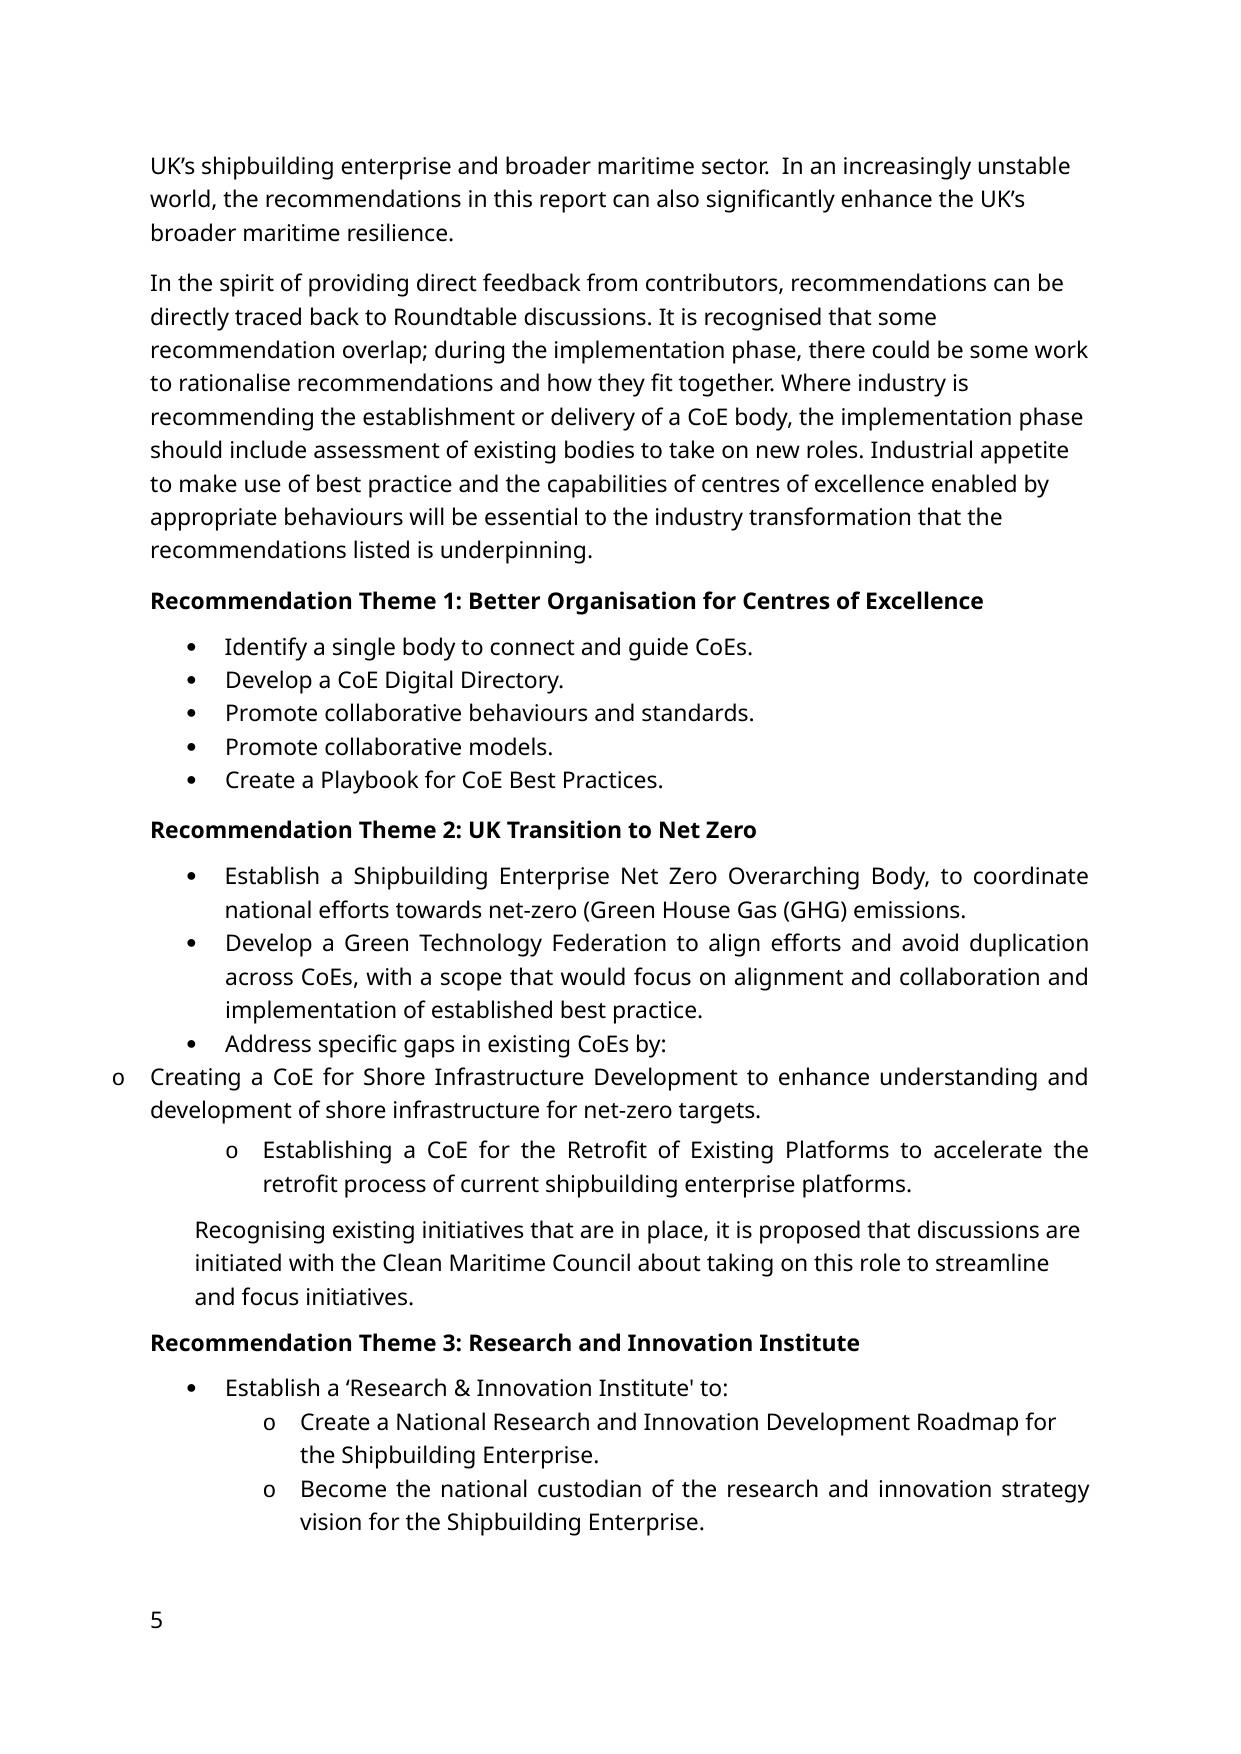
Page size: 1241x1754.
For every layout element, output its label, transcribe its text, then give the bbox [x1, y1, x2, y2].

list Address specific gaps in existing CoEs by: [187, 1027, 1090, 1059]
text Recommendation Theme 1: Better Organisation for Centres of Excellence [150, 584, 1090, 616]
list Establish a Shipbuilding Enterprise Net Zero Overarching Body, to coordinate national efforts towards net-zero (Green House Gas (GHG) emissions. [187, 860, 1090, 925]
text Recognising existing initiatives that are in place, it is proposed that discussions are initiated with the Clean Maritime Council about taking on this role to streamline and focus initiatives. [194, 1214, 1090, 1312]
list Establishing a CoE for the Retrofit of Existing Platforms to accelerate the retrofit process of current shipbuilding enterprise platforms. [225, 1134, 1090, 1199]
list Creating a CoE for Shore Infrastructure Development to enhance understanding and development of shore infrastructure for net-zero targets. [111, 1061, 1090, 1126]
text UK’s shipbuilding enterprise and broader maritime sector. In an increasingly unstable world, the recommendations in this report can also significantly enhance the UK’s broader maritime resilience. [150, 150, 1090, 248]
text In the spirit of providing direct feedback from contributors, recommendations can be directly traced back to Roundtable discussions. It is recognised that some recommendation overlap; during the implementation phase, there could be some work to rationalise recommendations and how they fit together. Where industry is recommending the establishment or delivery of a CoE body, the implementation phase should include assessment of existing bodies to take on new roles. Industrial appetite to make use of best practice and the capabilities of centres of excellence enabled by appropriate behaviours will be essential to the industry transformation that the recommendations listed is underpinning. [150, 267, 1090, 566]
list Become the national custodian of the research and innovation strategy vision for the Shipbuilding Enterprise. [262, 1473, 1090, 1538]
list Establish a ‘Research & Innovation Institute' to: [187, 1372, 1090, 1404]
list Promote collaborative models. [187, 731, 1090, 762]
list Create a Playbook for CoE Best Practices. [187, 764, 1090, 796]
text Recommendation Theme 3: Research and Innovation Institute [150, 1326, 1090, 1358]
list Develop a CoE Digital Directory. [187, 664, 1090, 695]
list Identify a single body to connect and guide CoEs. [187, 631, 1090, 662]
list Promote collaborative behaviours and standards. [187, 697, 1090, 729]
list Create a National Research and Innovation Development Roadmap for the Shipbuilding Enterprise. [262, 1406, 1090, 1471]
list Develop a Green Technology Federation to align efforts and avoid duplication across CoEs, with a scope that would focus on alignment and collaboration and implementation of established best practice. [187, 927, 1090, 1025]
text Recommendation Theme 2: UK Transition to Net Zero [150, 814, 1090, 846]
